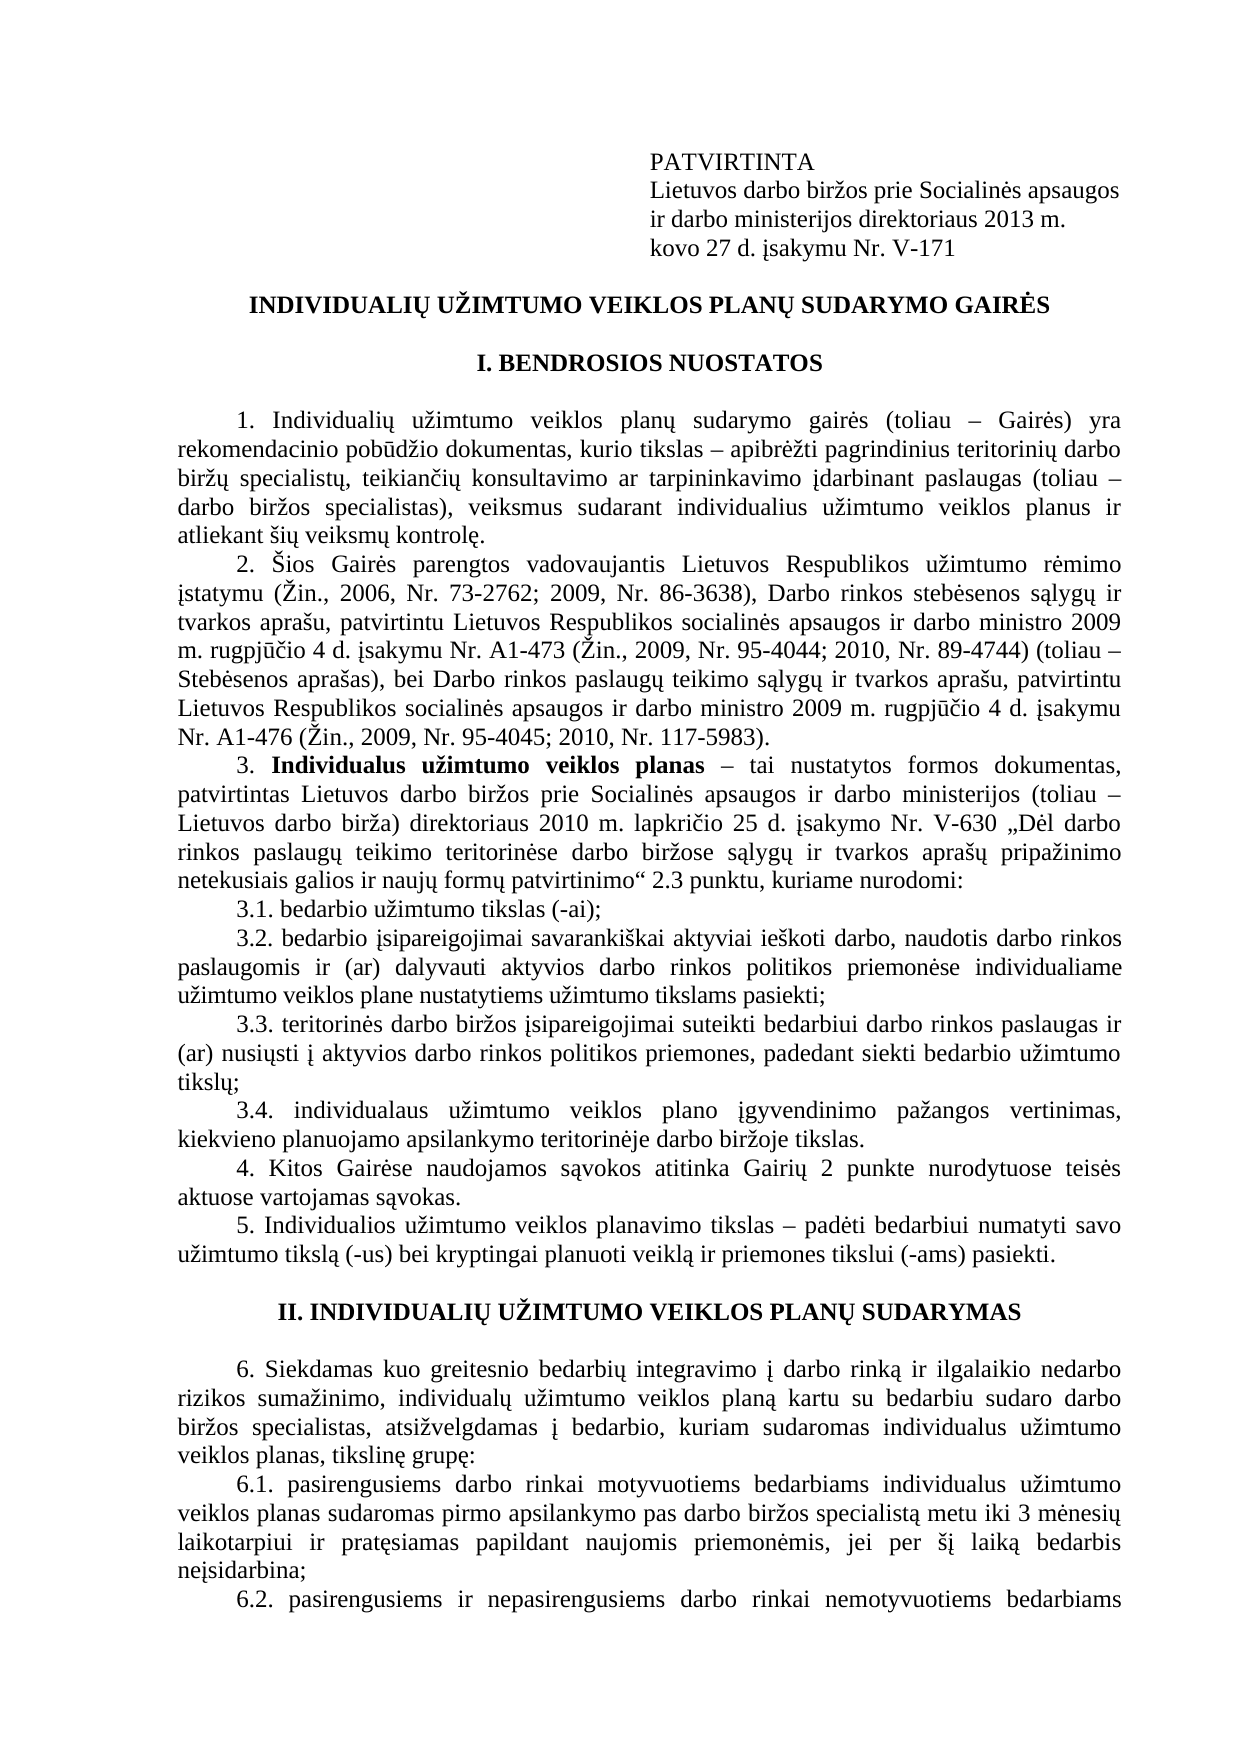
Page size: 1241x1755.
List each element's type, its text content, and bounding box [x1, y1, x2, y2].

text INDIVIDUALIŲ UŽIMTUMO VEIKLOS PLANŲ SUDARYMO GAIRĖS [177, 291, 1122, 319]
text PATVIRTINTA [649, 147, 1122, 176]
text 6.1. pasirengusiems darbo rinkai motyvuotiems bedarbiams individualus užimtumo veiklos planas sudaromas pirmo apsilankymo pas darbo biržos specialistą metu iki 3 mėnesių laikotarpiui ir pratęsiamas papildant naujomis priemonėmis, jei per šį laiką bedarbis neįsidarbina; [177, 1469, 1122, 1584]
text I. BENDROSIOS NUOSTATOS [177, 348, 1122, 377]
text 4. Kitos Gairėse naudojamos sąvokos atitinka Gairių 2 punkte nurodytuose teisės aktuose vartojamas sąvokas. [177, 1153, 1122, 1211]
text 3.1. bedarbio užimtumo tikslas (-ai); [177, 894, 1122, 923]
text 3. Individualus užimtumo veiklos planas – tai nustatytos formos dokumentas, patvirtintas Lietuvos darbo biržos prie Socialinės apsaugos ir darbo ministerijos (toliau – Lietuvos darbo birža) direktoriaus 2010 m. lapkričio 25 d. įsakymo Nr. V-630 „Dėl darbo rinkos paslaugų teikimo teritorinėse darbo biržose sąlygų ir tvarkos aprašų pripažinimo netekusiais galios ir naujų formų patvirtinimo“ 2.3 punktu, kuriame nurodomi: [177, 751, 1122, 894]
text 3.4. individualaus užimtumo veiklos plano įgyvendinimo pažangos vertinimas, kiekvieno planuojamo apsilankymo teritorinėje darbo biržoje tikslas. [177, 1096, 1122, 1153]
text 6.2. pasirengusiems ir nepasirengusiems darbo rinkai nemotyvuotiems bedarbiams [177, 1584, 1122, 1613]
text 2. Šios Gairės parengtos vadovaujantis Lietuvos Respublikos užimtumo rėmimo įstatymu (Žin., 2006, Nr. 73-2762; 2009, Nr. 86-3638), Darbo rinkos stebėsenos sąlygų ir tvarkos aprašu, patvirtintu Lietuvos Respublikos socialinės apsaugos ir darbo ministro 2009 m. rugpjūčio 4 d. įsakymu Nr. A1-473 (Žin., 2009, Nr. 95-4044; 2010, Nr. 89-4744) (toliau – Stebėsenos aprašas), bei Darbo rinkos paslaugų teikimo sąlygų ir tvarkos aprašu, patvirtintu Lietuvos Respublikos socialinės apsaugos ir darbo ministro 2009 m. rugpjūčio 4 d. įsakymu Nr. A1-476 (Žin., 2009, Nr. 95-4045; 2010, Nr. 117-5983). [177, 549, 1122, 751]
text Lietuvos darbo biržos prie Socialinės apsaugos ir darbo ministerijos direktoriaus 2013 m. kovo 27 d. įsakymu Nr. V-171 [649, 176, 1122, 262]
text 3.2. bedarbio įsipareigojimai savarankiškai aktyviai ieškoti darbo, naudotis darbo rinkos paslaugomis ir (ar) dalyvauti aktyvios darbo rinkos politikos priemonėse individualiame užimtumo veiklos plane nustatytiems užimtumo tikslams pasiekti; [177, 923, 1122, 1009]
text 6. Siekdamas kuo greitesnio bedarbių integravimo į darbo rinką ir ilgalaikio nedarbo rizikos sumažinimo, individualų užimtumo veiklos planą kartu su bedarbiu sudaro darbo biržos specialistas, atsižvelgdamas į bedarbio, kuriam sudaromas individualus užimtumo veiklos planas, tikslinę grupę: [177, 1354, 1122, 1469]
text II. INDIVIDUALIŲ UŽIMTUMO VEIKLOS PLANŲ SUDARYMAS [177, 1297, 1122, 1326]
text 1. Individualių užimtumo veiklos planų sudarymo gairės (toliau – Gairės) yra rekomendacinio pobūdžio dokumentas, kurio tikslas – apibrėžti pagrindinius teritorinių darbo biržų specialistų, teikiančių konsultavimo ar tarpininkavimo įdarbinant paslaugas (toliau – darbo biržos specialistas), veiksmus sudarant individualius užimtumo veiklos planus ir atliekant šių veiksmų kontrolę. [177, 406, 1122, 549]
text 5. Individualios užimtumo veiklos planavimo tikslas – padėti bedarbiui numatyti savo užimtumo tikslą (-us) bei kryptingai planuoti veiklą ir priemones tikslui (-ams) pasiekti. [177, 1211, 1122, 1268]
text 3.3. teritorinės darbo biržos įsipareigojimai suteikti bedarbiui darbo rinkos paslaugas ir (ar) nusiųsti į aktyvios darbo rinkos politikos priemones, padedant siekti bedarbio užimtumo tikslų; [177, 1009, 1122, 1096]
